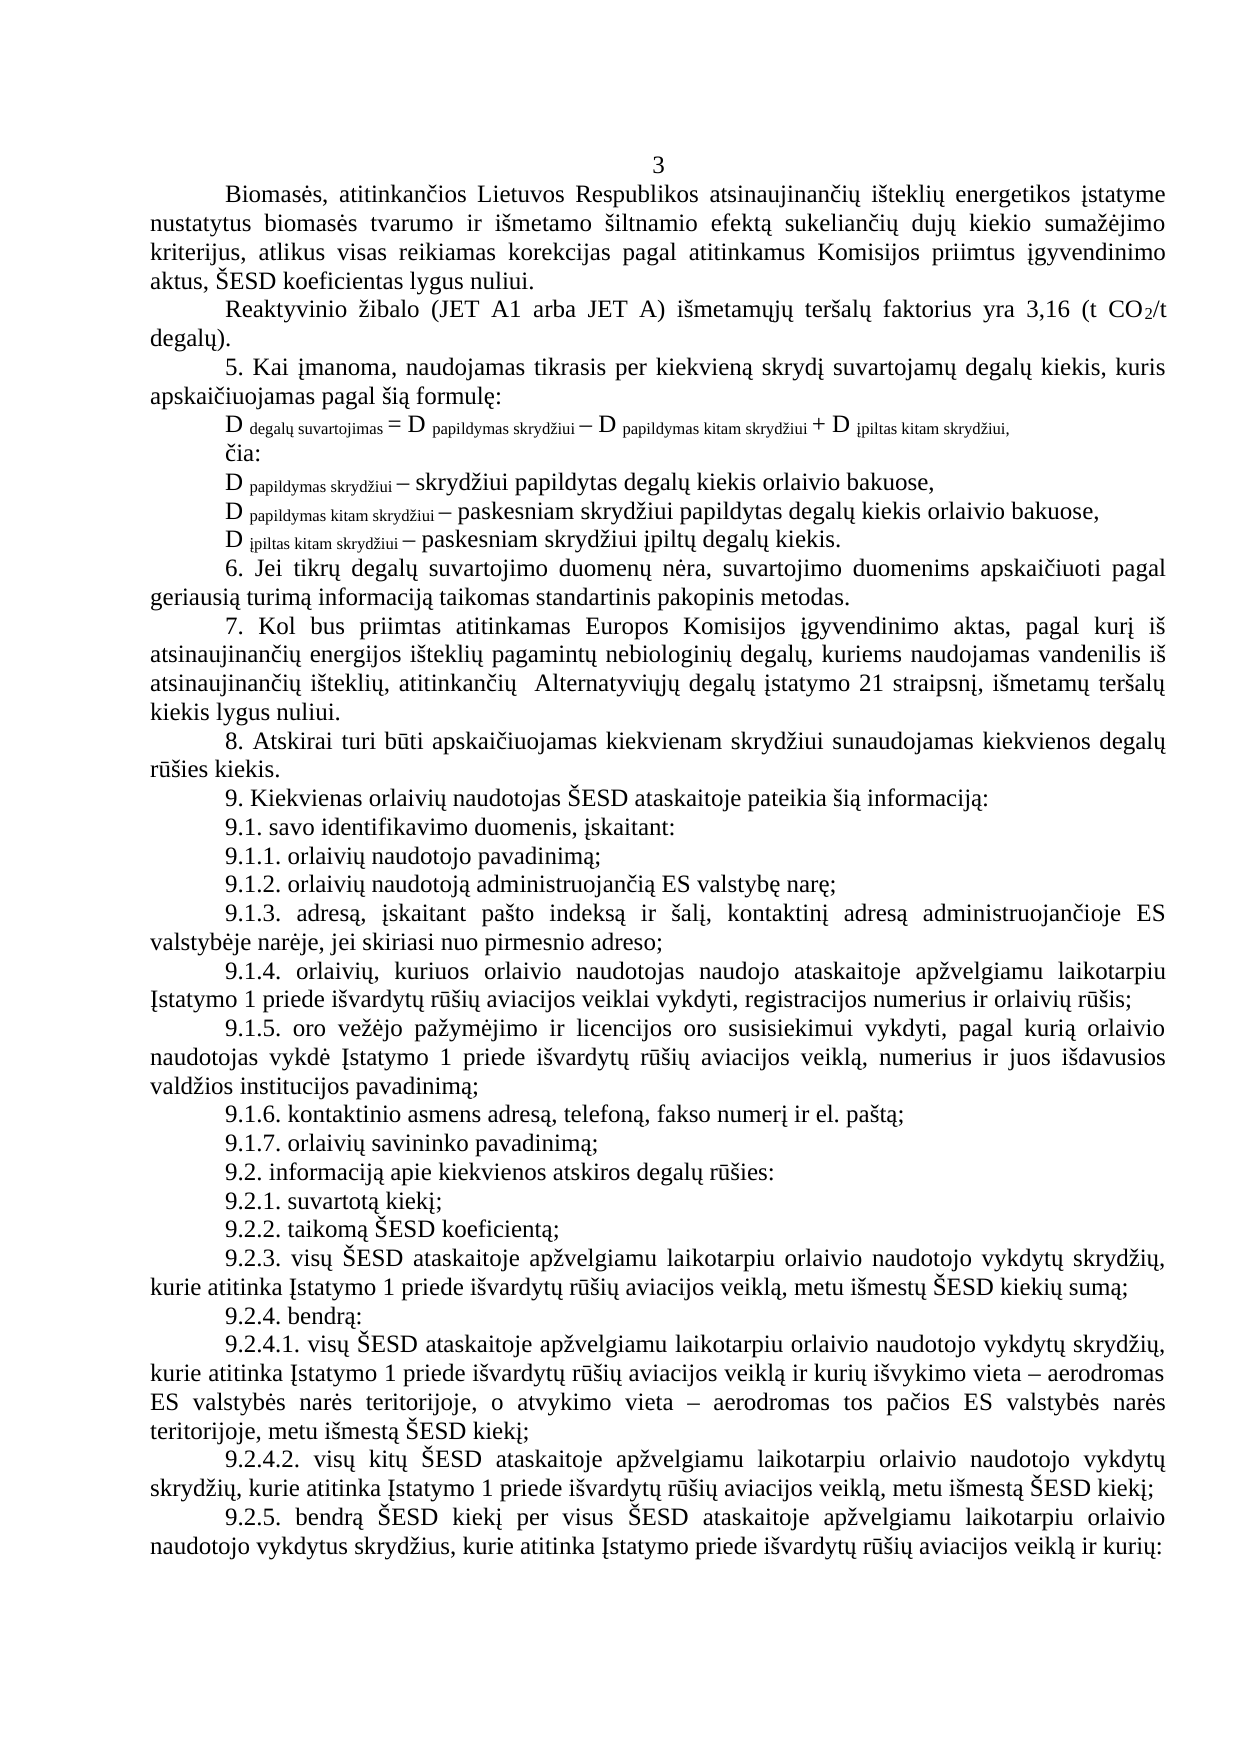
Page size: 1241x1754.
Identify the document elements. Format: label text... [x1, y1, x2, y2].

text 9.1.6. kontaktinio asmens adresą, telefoną, fakso numerį ir el. paštą; [150, 1099, 1167, 1128]
text 9.1.4. orlaivių, kuriuos orlaivio naudotojas naudojo ataskaitoje apžvelgiamu laikotarpiu Įstatymo 1 priede išvardytų rūšių aviacijos veiklai vykdyti, registracijos numerius ir orlaivių rūšis; [150, 956, 1167, 1013]
text 9.1.2. orlaivių naudotoją administruojančią ES valstybę narę; [150, 869, 1167, 898]
text 7. Kol bus priimtas atitinkamas Europos Komisijos įgyvendinimo aktas, pagal kurį iš atsinaujinančių energijos išteklių pagamintų nebiologinių degalų, kuriems naudojamas vandenilis iš atsinaujinančių išteklių, atitinkančių Alternatyviųjų degalų įstatymo 21 straipsnį, išmetamų teršalų kiekis lygus nuliui. [150, 611, 1167, 726]
text D papildymas skrydžiui – skrydžiui papildytas degalų kiekis orlaivio bakuose, [150, 467, 1167, 496]
text 8. Atskirai turi būti apskaičiuojamas kiekvienam skrydžiui sunaudojamas kiekvienos degalų rūšies kiekis. [150, 726, 1167, 783]
text 9.2.5. bendrą ŠESD kiekį per visus ŠESD ataskaitoje apžvelgiamu laikotarpiu orlaivio naudotojo vykdytus skrydžius, kurie atitinka Įstatymo priede išvardytų rūšių aviacijos veiklą ir kurių: [150, 1502, 1167, 1559]
text Biomasės, atitinkančios Lietuvos Respublikos atsinaujinančių išteklių energetikos įstatyme nustatytus biomasės tvarumo ir išmetamo šiltnamio efektą sukeliančių dujų kiekio sumažėjimo kriterijus, atlikus visas reikiamas korekcijas pagal atitinkamus Komisijos priimtus įgyvendinimo aktus, ŠESD koeficientas lygus nuliui. [150, 179, 1167, 294]
text D papildymas kitam skrydžiui – paskesniam skrydžiui papildytas degalų kiekis orlaivio bakuose, [150, 496, 1167, 524]
text D degalų suvartojimas = D papildymas skrydžiui – D papildymas kitam skrydžiui + D įpiltas kitam skrydžiui, [150, 409, 1167, 438]
text 9.2.4.2. visų kitų ŠESD ataskaitoje apžvelgiamu laikotarpiu orlaivio naudotojo vykdytų skrydžių, kurie atitinka Įstatymo 1 priede išvardytų rūšių aviacijos veiklą, metu išmestą ŠESD kiekį; [150, 1444, 1167, 1502]
text 9.1.5. oro vežėjo pažymėjimo ir licencijos oro susisiekimui vykdyti, pagal kurią orlaivio naudotojas vykdė Įstatymo 1 priede išvardytų rūšių aviacijos veiklą, numerius ir juos išdavusios valdžios institucijos pavadinimą; [150, 1013, 1167, 1099]
text 9.1.7. orlaivių savininko pavadinimą; [150, 1128, 1167, 1157]
text čia: [150, 438, 1167, 467]
text D įpiltas kitam skrydžiui – paskesniam skrydžiui įpiltų degalų kiekis. [150, 524, 1167, 553]
text 9.1.1. orlaivių naudotojo pavadinimą; [150, 841, 1167, 869]
text Reaktyvinio žibalo (JET A1 arba JET A) išmetamųjų teršalų faktorius yra 3,16 (t CO2/t degalų). [150, 294, 1167, 352]
text 9.2.2. taikomą ŠESD koeficientą; [150, 1214, 1167, 1243]
text 9.2.3. visų ŠESD ataskaitoje apžvelgiamu laikotarpiu orlaivio naudotojo vykdytų skrydžių, kurie atitinka Įstatymo 1 priede išvardytų rūšių aviacijos veiklą, metu išmestų ŠESD kiekių sumą; [150, 1243, 1167, 1301]
text 9. Kiekvienas orlaivių naudotojas ŠESD ataskaitoje pateikia šią informaciją: [150, 783, 1167, 812]
text 9.2.1. suvartotą kiekį; [150, 1186, 1167, 1214]
text 5. Kai įmanoma, naudojamas tikrasis per kiekvieną skrydį suvartojamų degalų kiekis, kuris apskaičiuojamas pagal šią formulę: [150, 352, 1167, 409]
text 6. Jei tikrų degalų suvartojimo duomenų nėra, suvartojimo duomenims apskaičiuoti pagal geriausią turimą informaciją taikomas standartinis pakopinis metodas. [150, 553, 1167, 611]
text 9.2.4.1. visų ŠESD ataskaitoje apžvelgiamu laikotarpiu orlaivio naudotojo vykdytų skrydžių, kurie atitinka Įstatymo 1 priede išvardytų rūšių aviacijos veiklą ir kurių išvykimo vieta – aerodromas ES valstybės narės teritorijoje, o atvykimo vieta – aerodromas tos pačios ES valstybės narės teritorijoje, metu išmestą ŠESD kiekį; [150, 1329, 1167, 1444]
text 9.2. informaciją apie kiekvienos atskiros degalų rūšies: [150, 1157, 1167, 1186]
text 9.2.4. bendrą: [150, 1301, 1167, 1329]
text 9.1. savo identifikavimo duomenis, įskaitant: [150, 812, 1167, 841]
text 9.1.3. adresą, įskaitant pašto indeksą ir šalį, kontaktinį adresą administruojančioje ES valstybėje narėje, jei skiriasi nuo pirmesnio adreso; [150, 898, 1167, 956]
